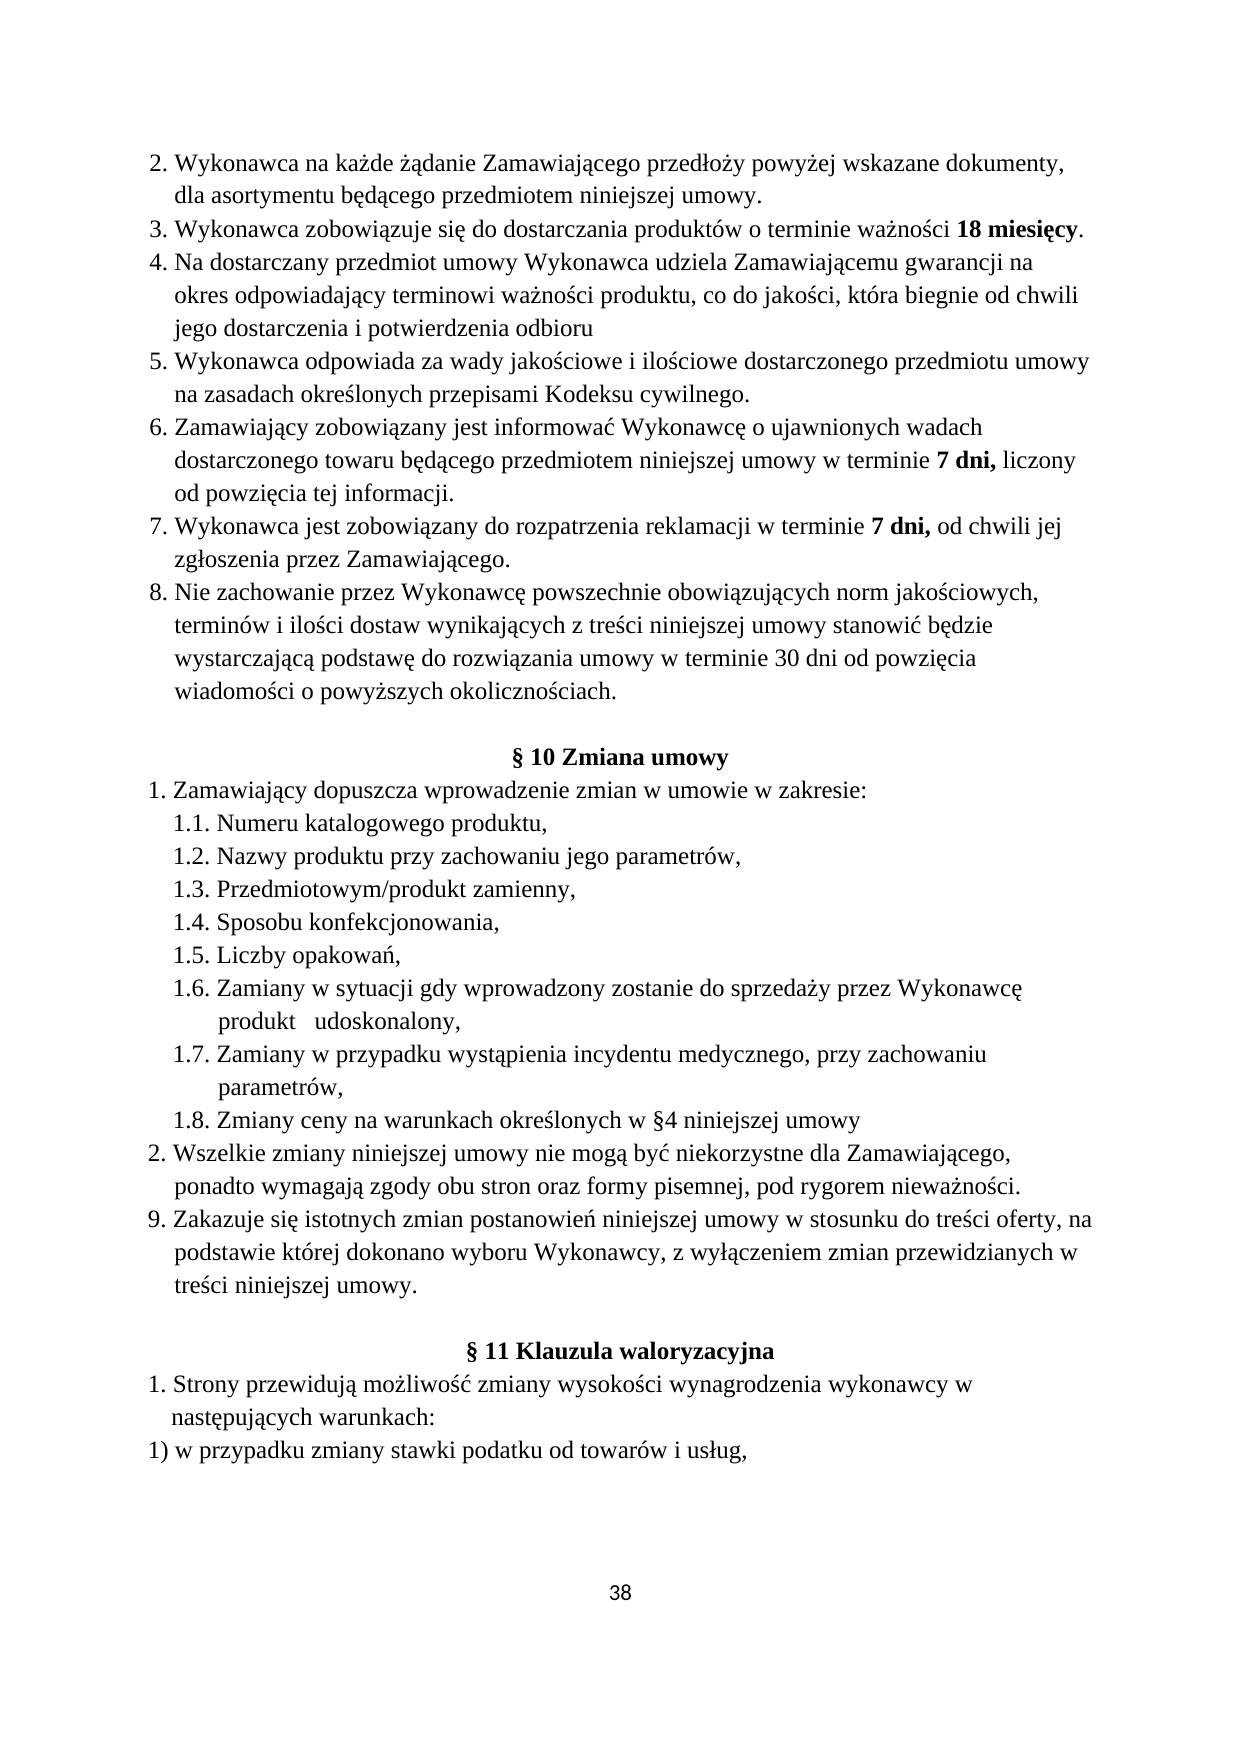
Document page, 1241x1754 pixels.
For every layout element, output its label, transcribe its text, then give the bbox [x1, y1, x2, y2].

text 1.1. Numeru katalogowego produktu, [173, 808, 1093, 837]
text 6. Zamawiający zobowiązany jest informować Wykonawcę o ujawnionych wadach dostarczonego towaru będącego przedmiotem niniejszej umowy w terminie 7 dni, liczony od powzięcia tej informacji. [149, 412, 1093, 507]
text 3. Wykonawca zobowiązuje się do dostarczania produktów o terminie ważności 18 miesięcy. [149, 214, 1093, 242]
text 8. Nie zachowanie przez Wykonawcę powszechnie obowiązujących norm jakościowych, terminów i ilości dostaw wynikających z treści niniejszej umowy stanowić będzie wystarczającą podstawę do rozwiązania umowy w terminie 30 dni od powzięcia wiadomości o powyższych okolicznościach. [149, 577, 1093, 705]
text 1.3. Przedmiotowym/produkt zamienny, [173, 874, 1093, 903]
text 1. Zamawiający dopuszcza wprowadzenie zmian w umowie w zakresie: [148, 775, 1093, 804]
text 1.5. Liczby opakowań, [173, 940, 1093, 969]
text 4. Na dostarczany przedmiot umowy Wykonawca udziela Zamawiającemu gwarancji na okres odpowiadający terminowi ważności produktu, co do jakości, która biegnie od chwili jego dostarczenia i potwierdzenia odbioru [149, 247, 1093, 341]
text 1.8. Zmiany ceny na warunkach określonych w §4 niniejszej umowy [173, 1105, 1093, 1134]
text § 11 Klauzula waloryzacyjna [148, 1336, 1093, 1365]
text 1.4. Sposobu konfekcjonowania, [173, 907, 1093, 936]
text 1.7. Zamiany w przypadku wystąpienia incydentu medycznego, przy zachowaniu parametrów, [173, 1039, 1093, 1101]
text 2. Wszelkie zmiany niniejszej umowy nie mogą być niekorzystne dla Zamawiającego, ponadto wymagają zgody obu stron oraz formy pisemnej, pod rygorem nieważności. [148, 1138, 1093, 1200]
text 2. Wykonawca na każde żądanie Zamawiającego przedłoży powyżej wskazane dokumenty, dla asortymentu będącego przedmiotem niniejszej umowy. [149, 148, 1093, 209]
text 5. Wykonawca odpowiada za wady jakościowe i ilościowe dostarczonego przedmiotu umowy na zasadach określonych przepisami Kodeksu cywilnego. [149, 346, 1093, 407]
text 7. Wykonawca jest zobowiązany do rozpatrzenia reklamacji w terminie 7 dni, od chwili jej zgłoszenia przez Zamawiającego. [149, 511, 1093, 573]
text 1. Strony przewidują możliwość zmiany wysokości wynagrodzenia wykonawcy w następujących warunkach: [148, 1369, 1093, 1431]
text 9. Zakazuje się istotnych zmian postanowień niniejszej umowy w stosunku do treści oferty, na podstawie której dokonano wyboru Wykonawcy, z wyłączeniem zmian przewidzianych w treści niniejszej umowy. [148, 1204, 1093, 1299]
text 1.6. Zamiany w sytuacji gdy wprowadzony zostanie do sprzedaży przez Wykonawcę produkt udoskonalony, [173, 973, 1093, 1035]
text 1) w przypadku zmiany stawki podatku od towarów i usług, [148, 1435, 1093, 1464]
text § 10 Zmiana umowy [148, 742, 1093, 771]
text 1.2. Nazwy produktu przy zachowaniu jego parametrów, [173, 841, 1093, 870]
